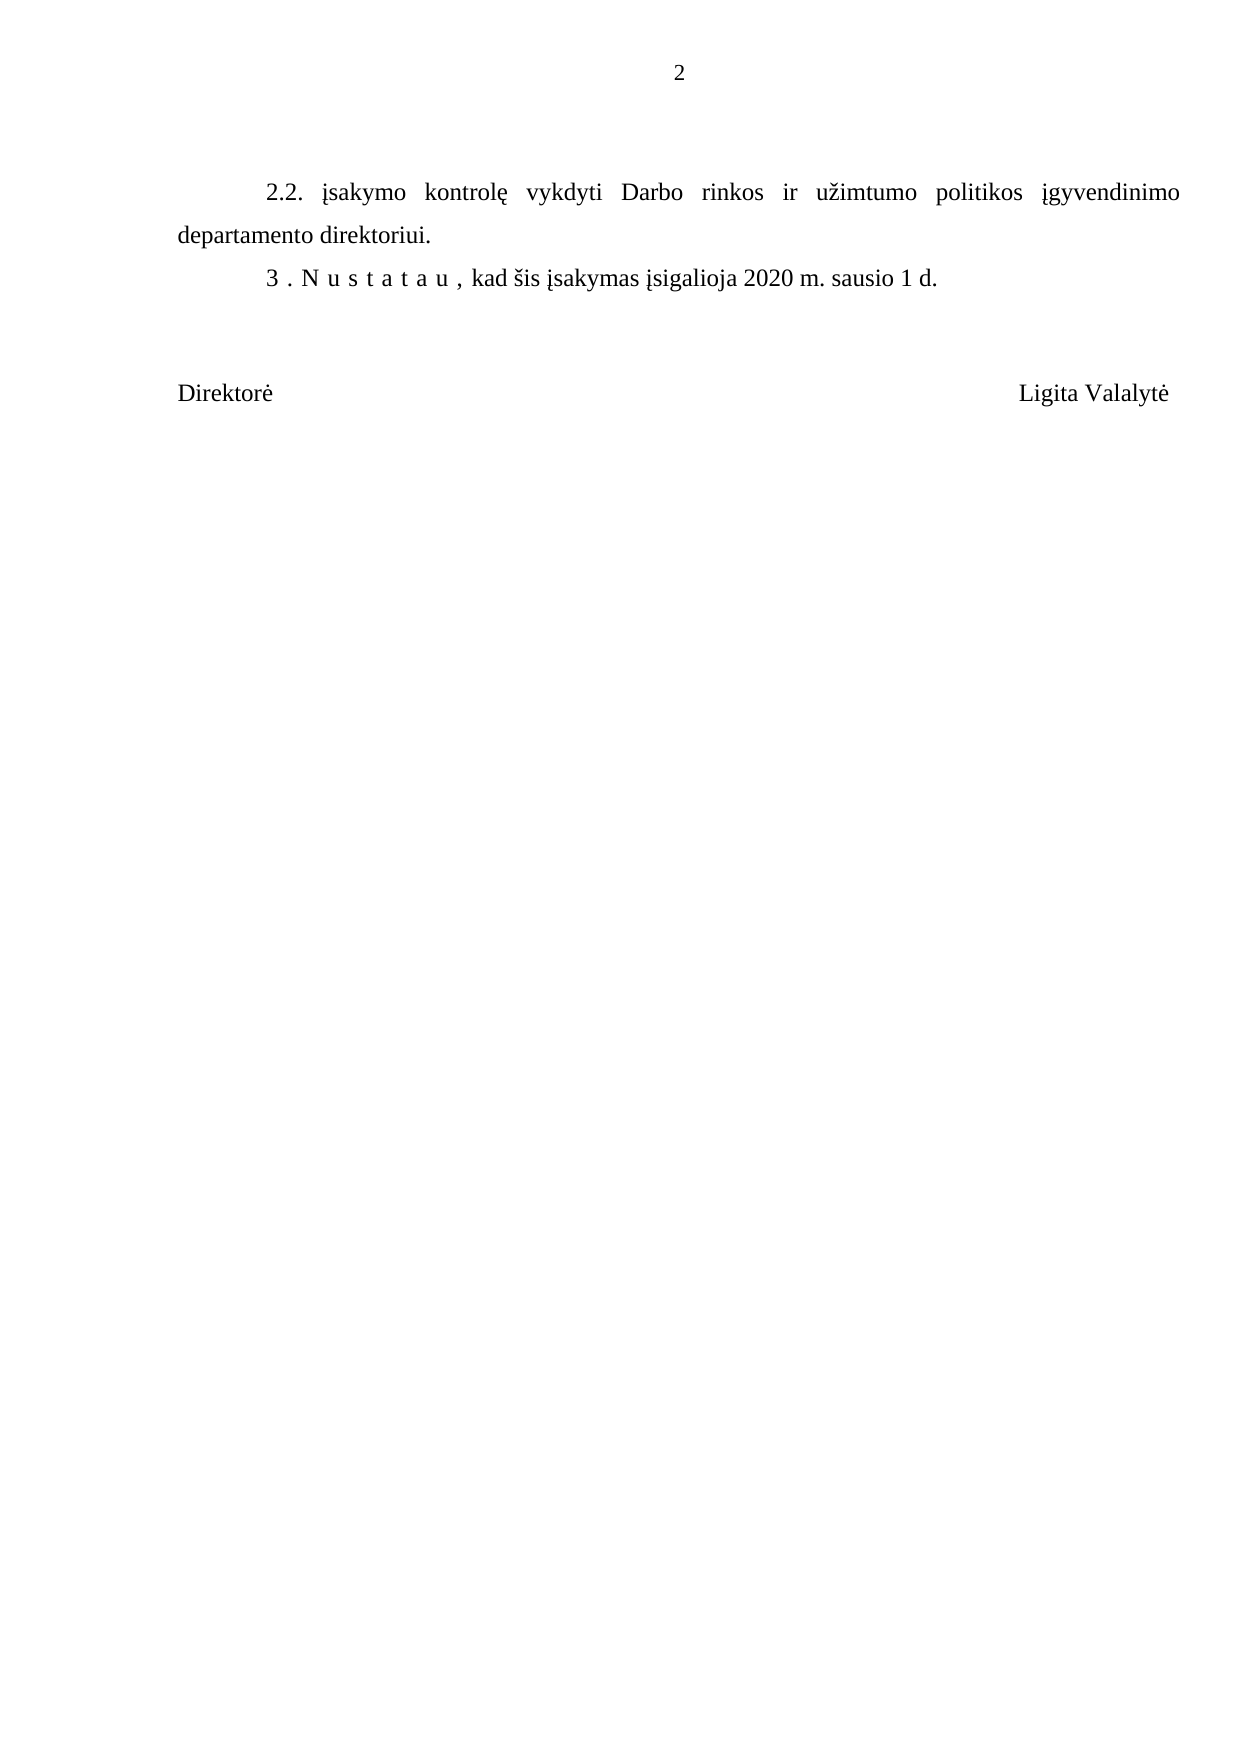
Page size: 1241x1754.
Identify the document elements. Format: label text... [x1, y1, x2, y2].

text 2.2. įsakymo kontrolę vykdyti Darbo rinkos ir užimtumo politikos įgyvendinimo departamento direktoriui. [177, 177, 1181, 249]
text Direktorė Ligita Valalytė [177, 378, 1181, 407]
text 3.Nustatau,kad šis įsakymas įsigalioja 2020 m. sausio 1 d. [266, 263, 1181, 292]
